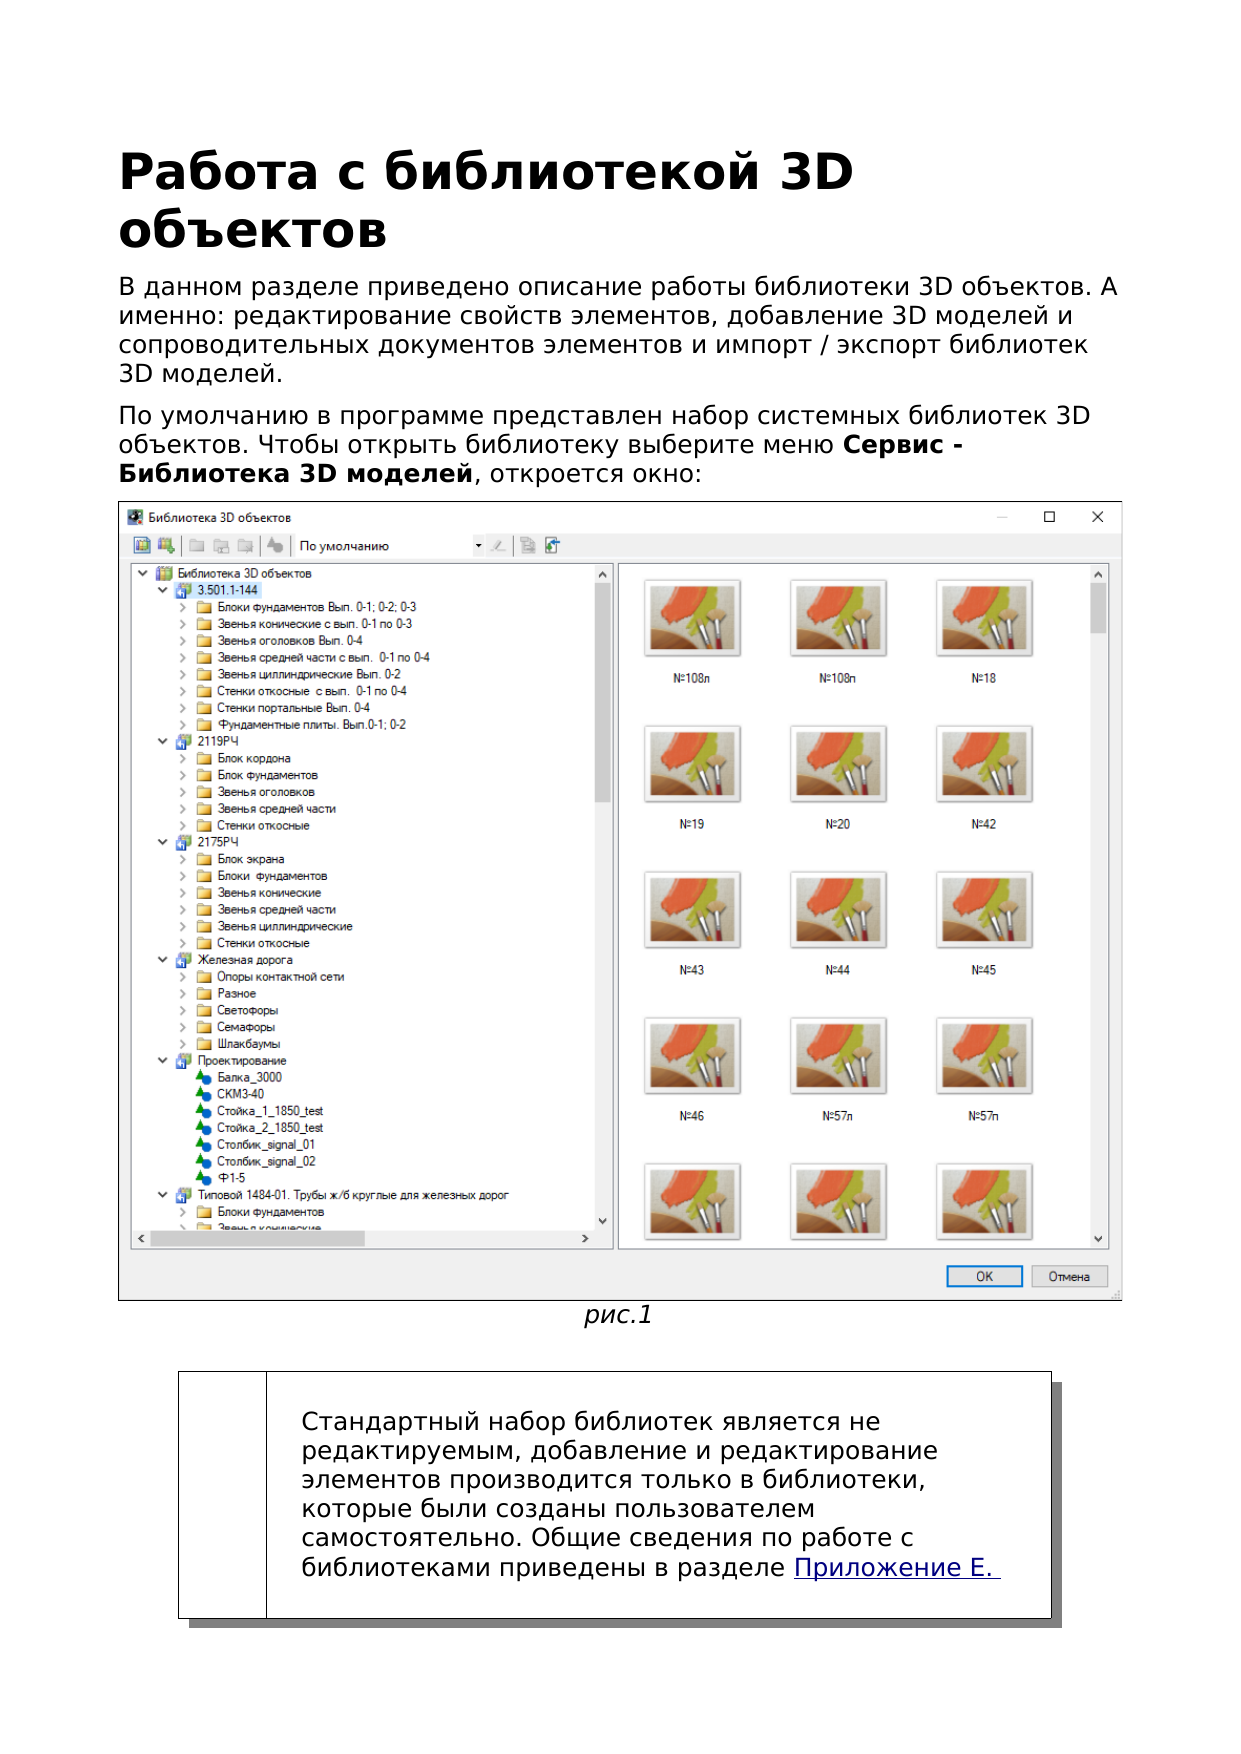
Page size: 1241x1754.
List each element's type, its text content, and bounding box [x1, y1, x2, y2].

table_header [179, 1372, 266, 1617]
text В данном разделе приведено описание работы библиотеки 3D объектов. А именно: редактирование свойств элементов, добавление 3D моделей и сопроводительных документов элементов и импорт / экспорт библиотек 3D моделей. [118, 272, 1122, 389]
text рис.1 [118, 1301, 1122, 1330]
picture [118, 501, 1123, 1301]
subtitle Работа с библиотекой 3D объектов [118, 143, 1122, 259]
table_header Стандартный набор библиотек является не редактируемым, добавление и редактирование элементов производится только в библиотеки, которые были созданы пользователем самостоятельно. Общие сведения по работе с библиотеками приведены в разделе Приложение Е. [267, 1372, 1051, 1617]
text По умолчанию в программе представлен набор системных библиотек 3D объектов. Чтобы открыть библиотеку выберите меню Сервис - Библиотека 3D моделей, откроется окно: [118, 401, 1122, 489]
